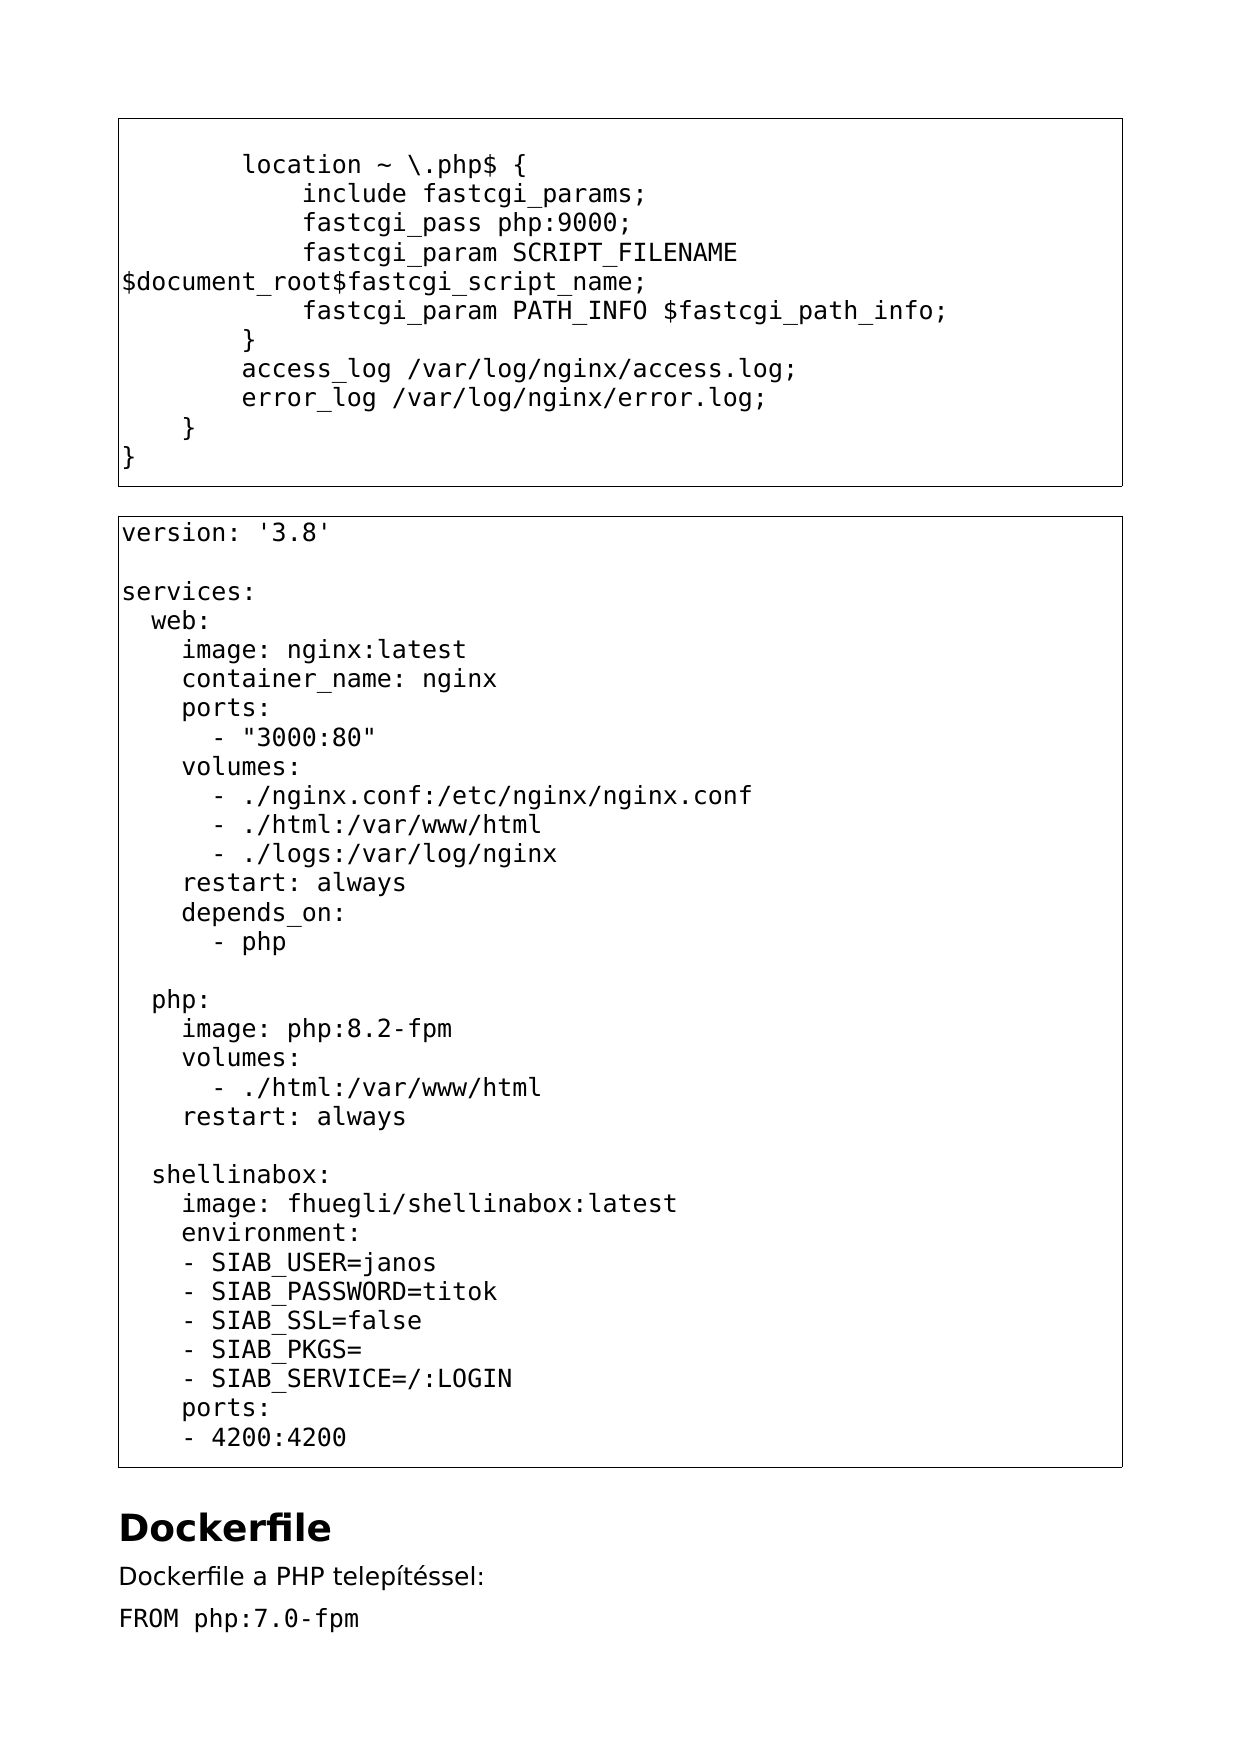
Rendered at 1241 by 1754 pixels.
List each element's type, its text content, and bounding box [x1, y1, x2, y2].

text Dockerfile a PHP telepítéssel: [118, 1563, 1122, 1592]
text FROM php:7.0-fpm [118, 1604, 1122, 1633]
table_header version: '3.8' services: web: image: nginx:latest container_name: nginx ports: - "3000:80" volumes: - ./nginx.conf:/etc/nginx/nginx.conf - ./html:/var/www/html - ./logs:/var/log/nginx restart: always depends_on: - php php: image: php:8.2-fpm volumes: - ./html:/var/www/html restart: always shellinabox: image: fhuegli/shellinabox:latest environment: - SIAB_USER=janos - SIAB_PASSWORD=titok - SIAB_SSL=false - SIAB_PKGS= - SIAB_SERVICE=/:LOGIN ports: - 4200:4200 [119, 517, 1122, 1467]
subtitle Dockerfile [118, 1506, 1122, 1550]
table_header location ~ \.php$ { include fastcgi_params; fastcgi_pass php:9000; fastcgi_param SCRIPT_FILENAME $document_root$fastcgi_script_name; fastcgi_param PATH_INFO $fastcgi_path_info; } access_log /var/log/nginx/access.log; error_log /var/log/nginx/error.log; } } [119, 119, 1122, 486]
